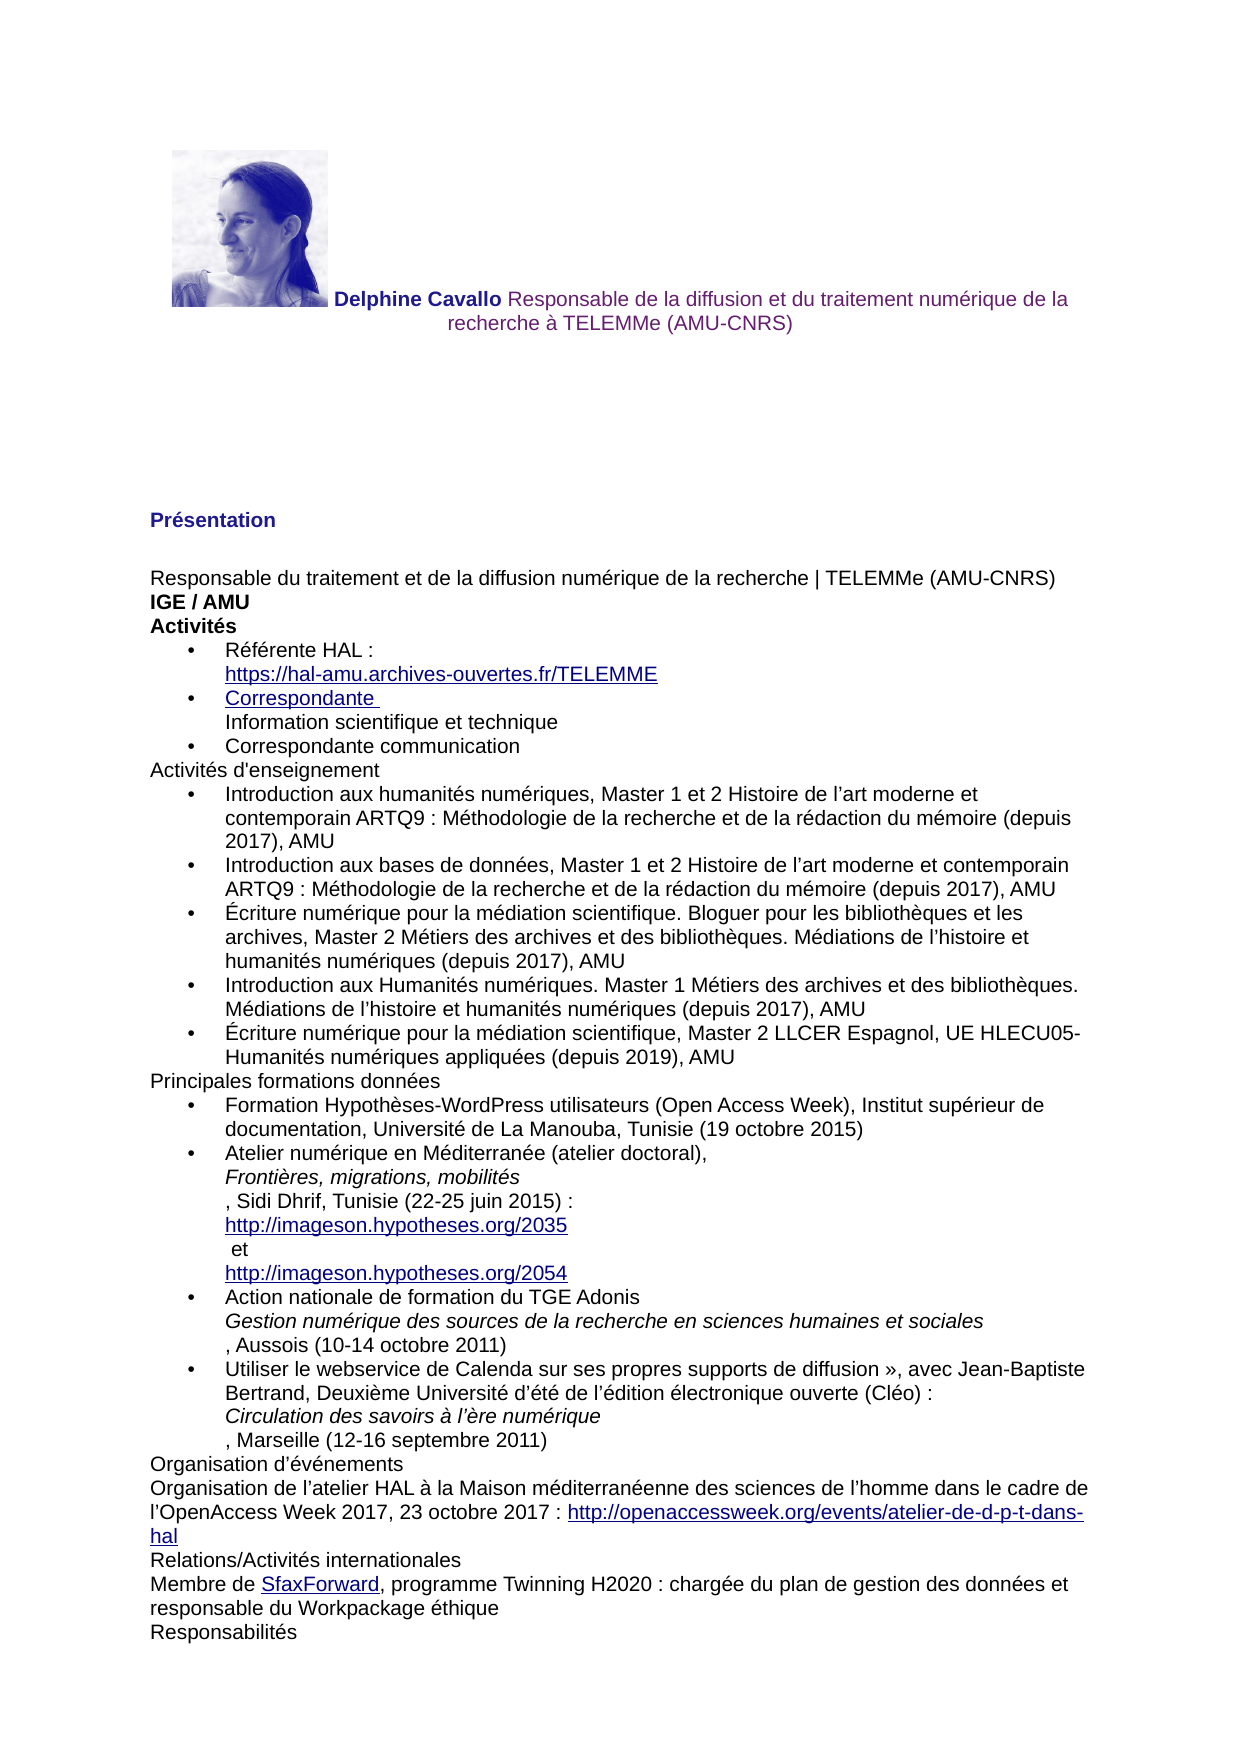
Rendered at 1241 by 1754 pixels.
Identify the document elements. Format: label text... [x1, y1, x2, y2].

list Gestion numérique des sources de la recherche en sciences humaines et sociales [187, 1308, 1090, 1332]
subtitle Relations/Activités internationales [150, 1548, 1090, 1572]
text Membre de SfaxForward, programme Twinning H2020 : chargée du plan de gestion des données et responsable du Workpackage éthique [150, 1572, 1090, 1620]
list , Marseille (12-16 septembre 2011) [187, 1428, 1090, 1452]
list Frontières, migrations, mobilités [187, 1165, 1090, 1189]
list , Sidi Dhrif, Tunisie (22-25 juin 2015) : [187, 1189, 1090, 1213]
subtitle Responsabilités [150, 1620, 1090, 1644]
list Formation Hypothèses-WordPress utilisateurs (Open Access Week), Institut supérieur de documentation, Université de La Manouba, Tunisie (19 octobre 2015) [187, 1093, 1090, 1141]
list , Aussois (10-14 octobre 2011) [187, 1332, 1090, 1356]
subtitle Présentation [150, 507, 1090, 531]
subtitle Organisation d’événements [150, 1452, 1090, 1476]
list Atelier numérique en Méditerranée (atelier doctoral), [187, 1141, 1090, 1165]
subtitle IGE / AMU [150, 590, 1090, 614]
subtitle Delphine Cavallo Responsable de la diffusion et du traitement numérique de la recherche à TELEMMe (AMU-CNRS) [150, 150, 1090, 334]
list Utiliser le webservice de Calenda sur ses propres supports de diffusion », avec Jean-Baptiste Bertrand, Deuxième Université d’été de l’édition électronique ouverte (Cléo) : [187, 1356, 1090, 1404]
list Information scientifique et technique [187, 709, 1090, 733]
list Correspondante [187, 686, 1090, 709]
list et [187, 1237, 1090, 1261]
subtitle Activités [150, 614, 1090, 638]
list Action nationale de formation du TGE Adonis [187, 1284, 1090, 1308]
list Introduction aux Humanités numériques. Master 1 Métiers des archives et des bibliothèques. Médiations de l’histoire et humanités numériques (depuis 2017), AMU [187, 973, 1090, 1021]
list Introduction aux humanités numériques, Master 1 et 2 Histoire de l’art moderne et contemporain ARTQ9 : Méthodologie de la recherche et de la rédaction du mémoire (depuis 2017), AMU [187, 781, 1090, 853]
list Introduction aux bases de données, Master 1 et 2 Histoire de l’art moderne et contemporain ARTQ9 : Méthodologie de la recherche et de la rédaction du mémoire (depuis 2017), AMU [187, 853, 1090, 901]
list http://imageson.hypotheses.org/2054 [187, 1261, 1090, 1284]
text Organisation de l’atelier HAL à la Maison méditerranéenne des sciences de l’homme dans le cadre de l’OpenAccess Week 2017, 23 octobre 2017 : http://openaccessweek.org/events/atelier-de-d-p-t-dans-hal [150, 1476, 1090, 1548]
subtitle Principales formations données [150, 1069, 1090, 1093]
list Circulation des savoirs à l’ère numérique [187, 1404, 1090, 1428]
subtitle Activités d'enseignement [150, 757, 1090, 781]
list Écriture numérique pour la médiation scientifique. Bloguer pour les bibliothèques et les archives, Master 2 Métiers des archives et des bibliothèques. Médiations de l’histoire et humanités numériques (depuis 2017), AMU [187, 901, 1090, 973]
list https://hal-amu.archives-ouvertes.fr/TELEMME [187, 662, 1090, 686]
picture [171, 150, 328, 307]
subtitle Responsable du traitement et de la diffusion numérique de la recherche | TELEMMe (AMU-CNRS) [150, 566, 1090, 590]
list Écriture numérique pour la médiation scientifique, Master 2 LLCER Espagnol, UE HLECU05- Humanités numériques appliquées (depuis 2019), AMU [187, 1021, 1090, 1069]
list Correspondante communication [187, 733, 1090, 757]
list Référente HAL : [187, 638, 1090, 662]
list http://imageson.hypotheses.org/2035 [187, 1213, 1090, 1237]
